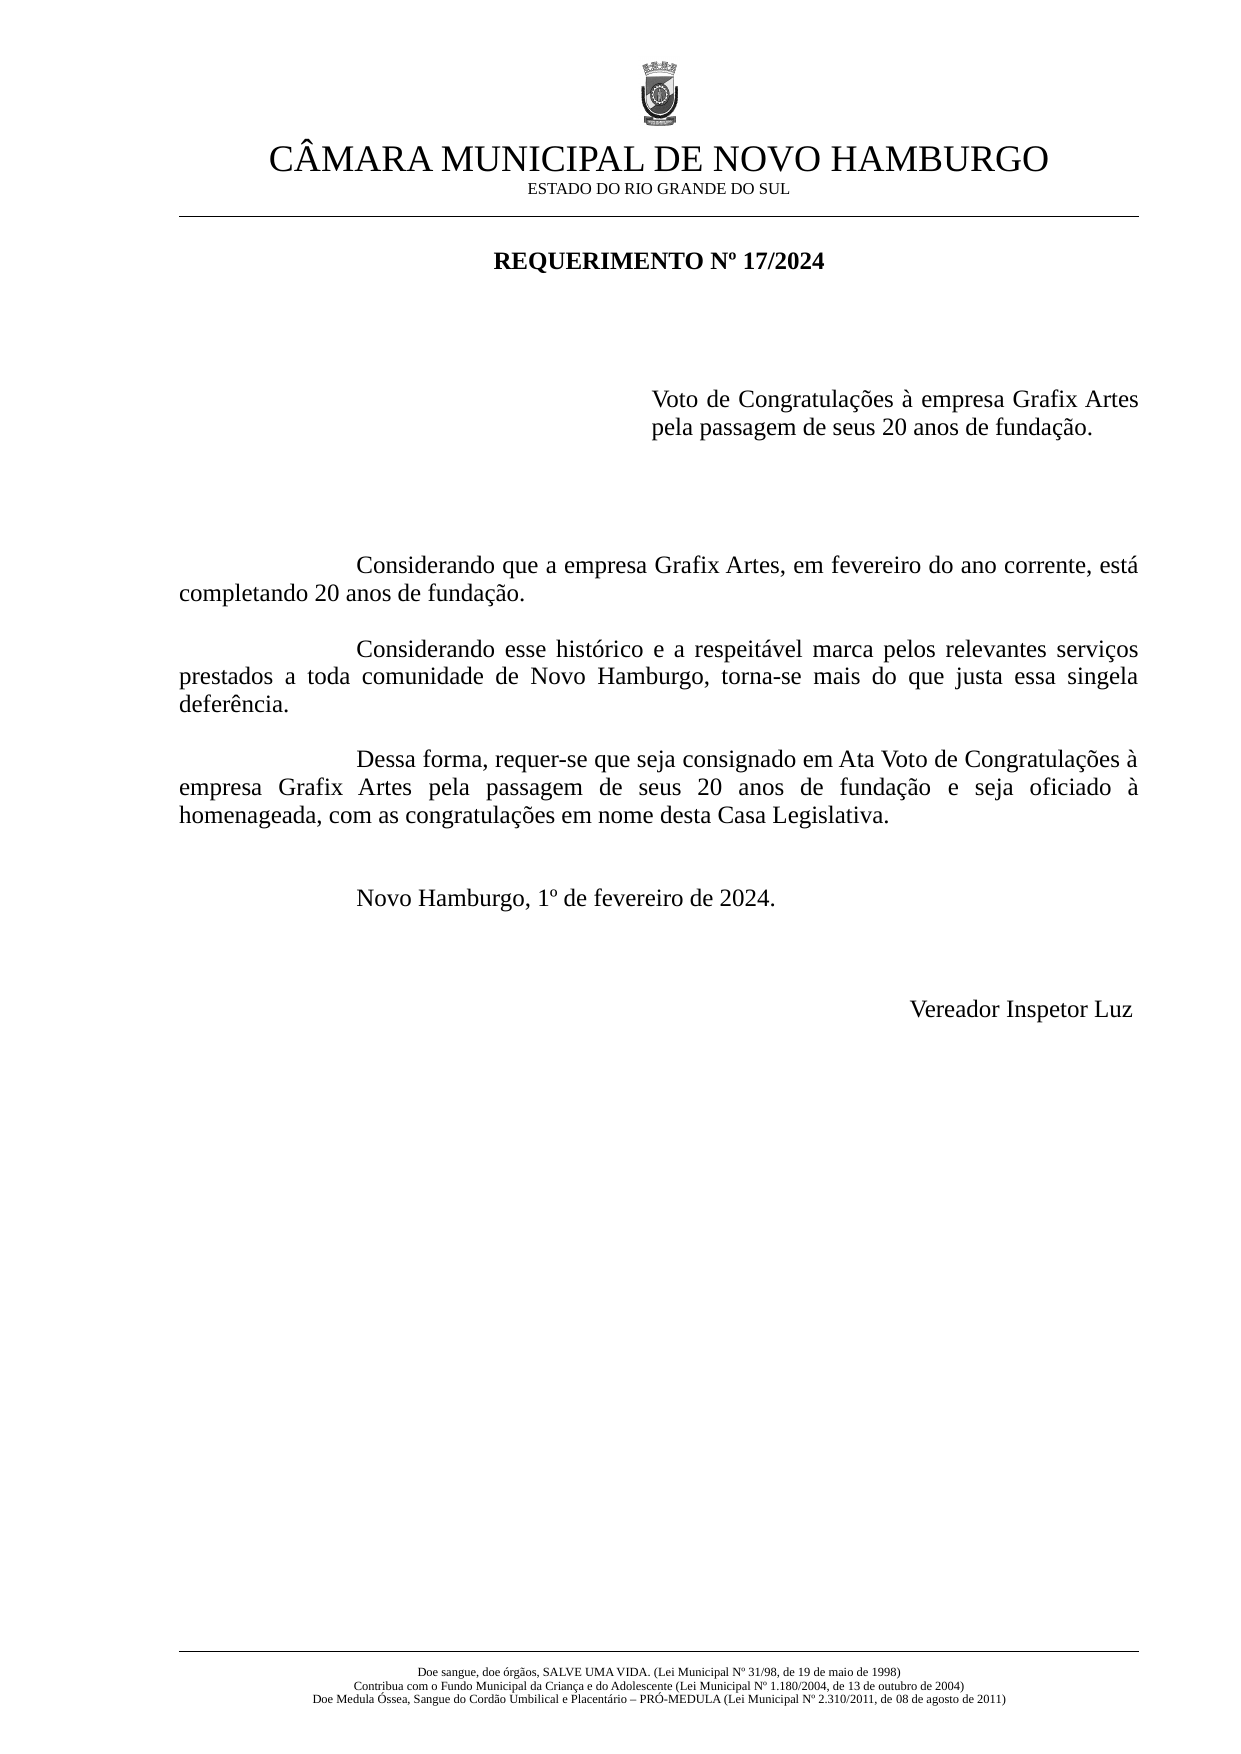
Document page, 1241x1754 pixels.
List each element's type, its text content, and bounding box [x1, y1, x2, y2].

text Considerando que a empresa Grafix Artes, em fevereiro do ano corrente, está completando 20 anos de fundação. [179, 552, 1139, 607]
text REQUERIMENTO Nº 17/2024 [179, 247, 1139, 274]
text Voto de Congratulações à empresa Grafix Artes pela passagem de seus 20 anos de fundação. [651, 385, 1139, 441]
text Dessa forma, requer-se que seja consignado em Ata Voto de Congratulações à empresa Grafix Artes pela passagem de seus 20 anos de fundação e seja oficiado à homenageada, com as congratulações em nome desta Casa Legislativa. [179, 746, 1139, 829]
text Considerando esse histórico e a respeitável marca pelos relevantes serviços prestados a toda comunidade de Novo Hamburgo, torna-se mais do que justa essa singela deferência. [179, 635, 1139, 718]
text Novo Hamburgo, 1º de fevereiro de 2024. [179, 884, 1139, 912]
text Vereador Inspetor Luz [179, 995, 1139, 1023]
